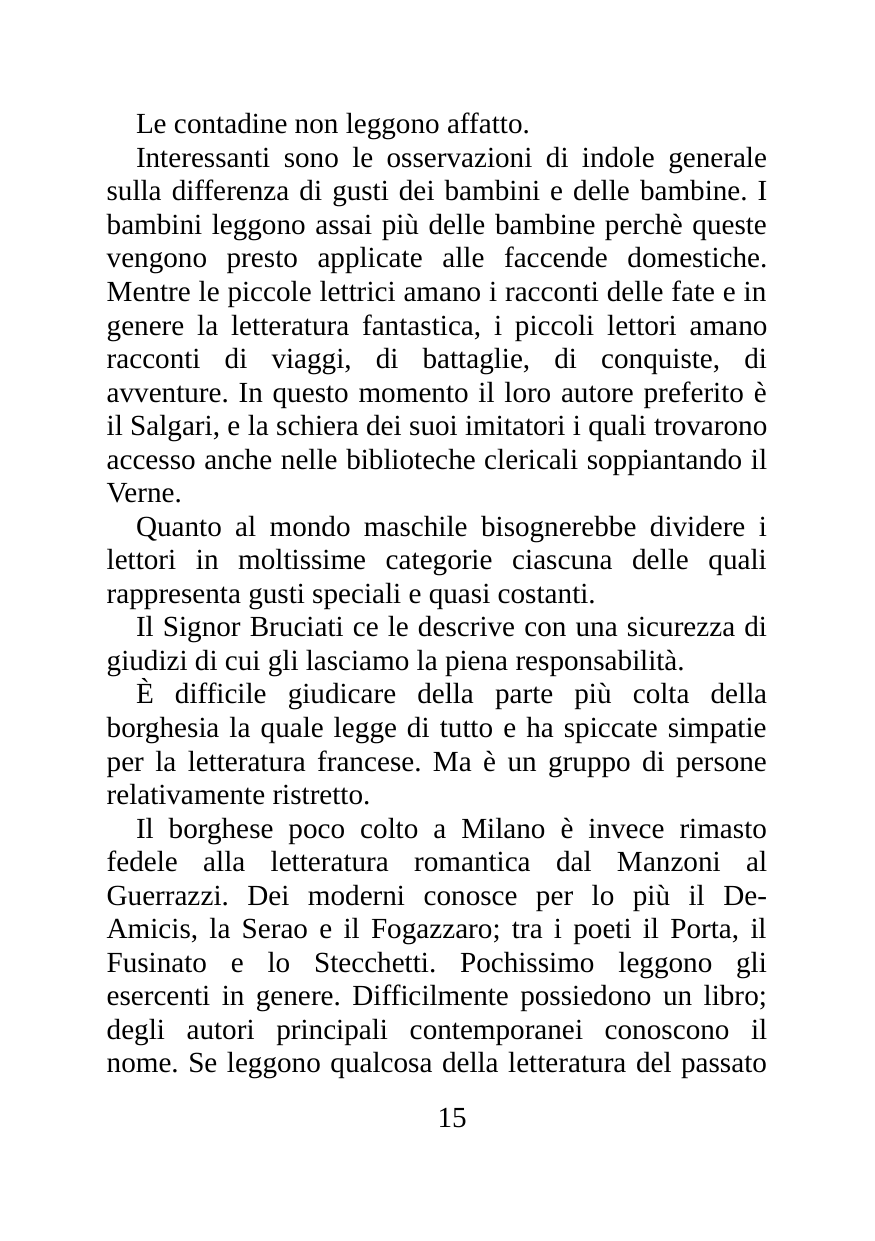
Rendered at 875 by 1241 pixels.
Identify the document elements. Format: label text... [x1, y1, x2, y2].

text Il Signor Bruciati ce le descrive con una sicurezza di giudizi di cui gli lasciamo la piena responsabilità. [106, 609, 768, 677]
text Quanto al mondo maschile bisognerebbe dividere i lettori in moltissime categorie ciascuna delle quali rappresenta gusti speciali e quasi costanti. [106, 509, 768, 609]
text Il borghese poco colto a Milano è invece rimasto fedele alla letteratura romantica dal Manzoni al Guerrazzi. Dei moderni conosce per lo più il De-Amicis, la Serao e il Fogazzaro; tra i poeti il Porta, il Fusinato e lo Stecchetti. Pochissimo leggono gli esercenti in genere. Difficilmente possiedono un libro; degli autori principali contemporanei conoscono il nome. Se leggono qualcosa della letteratura del passato [106, 811, 768, 1079]
text Le contadine non leggono affatto. [106, 106, 768, 140]
text È difficile giudicare della parte più colta della borghesia la quale legge di tutto e ha spiccate simpatie per la letteratura francese. Ma è un gruppo di persone relativamente ristretto. [106, 677, 768, 811]
text Interessanti sono le osservazioni di indole generale sulla differenza di gusti dei bambini e delle bambine. I bambini leggono assai più delle bambine perchè queste vengono presto applicate alle faccende domestiche. Mentre le piccole lettrici amano i racconti delle fate e in genere la letteratura fantastica, i piccoli lettori amano racconti di viaggi, di battaglie, di conquiste, di avventure. In questo momento il loro autore preferito è il Salgari, e la schiera dei suoi imitatori i quali trovarono accesso anche nelle biblioteche clericali soppiantando il Verne. [106, 140, 768, 509]
